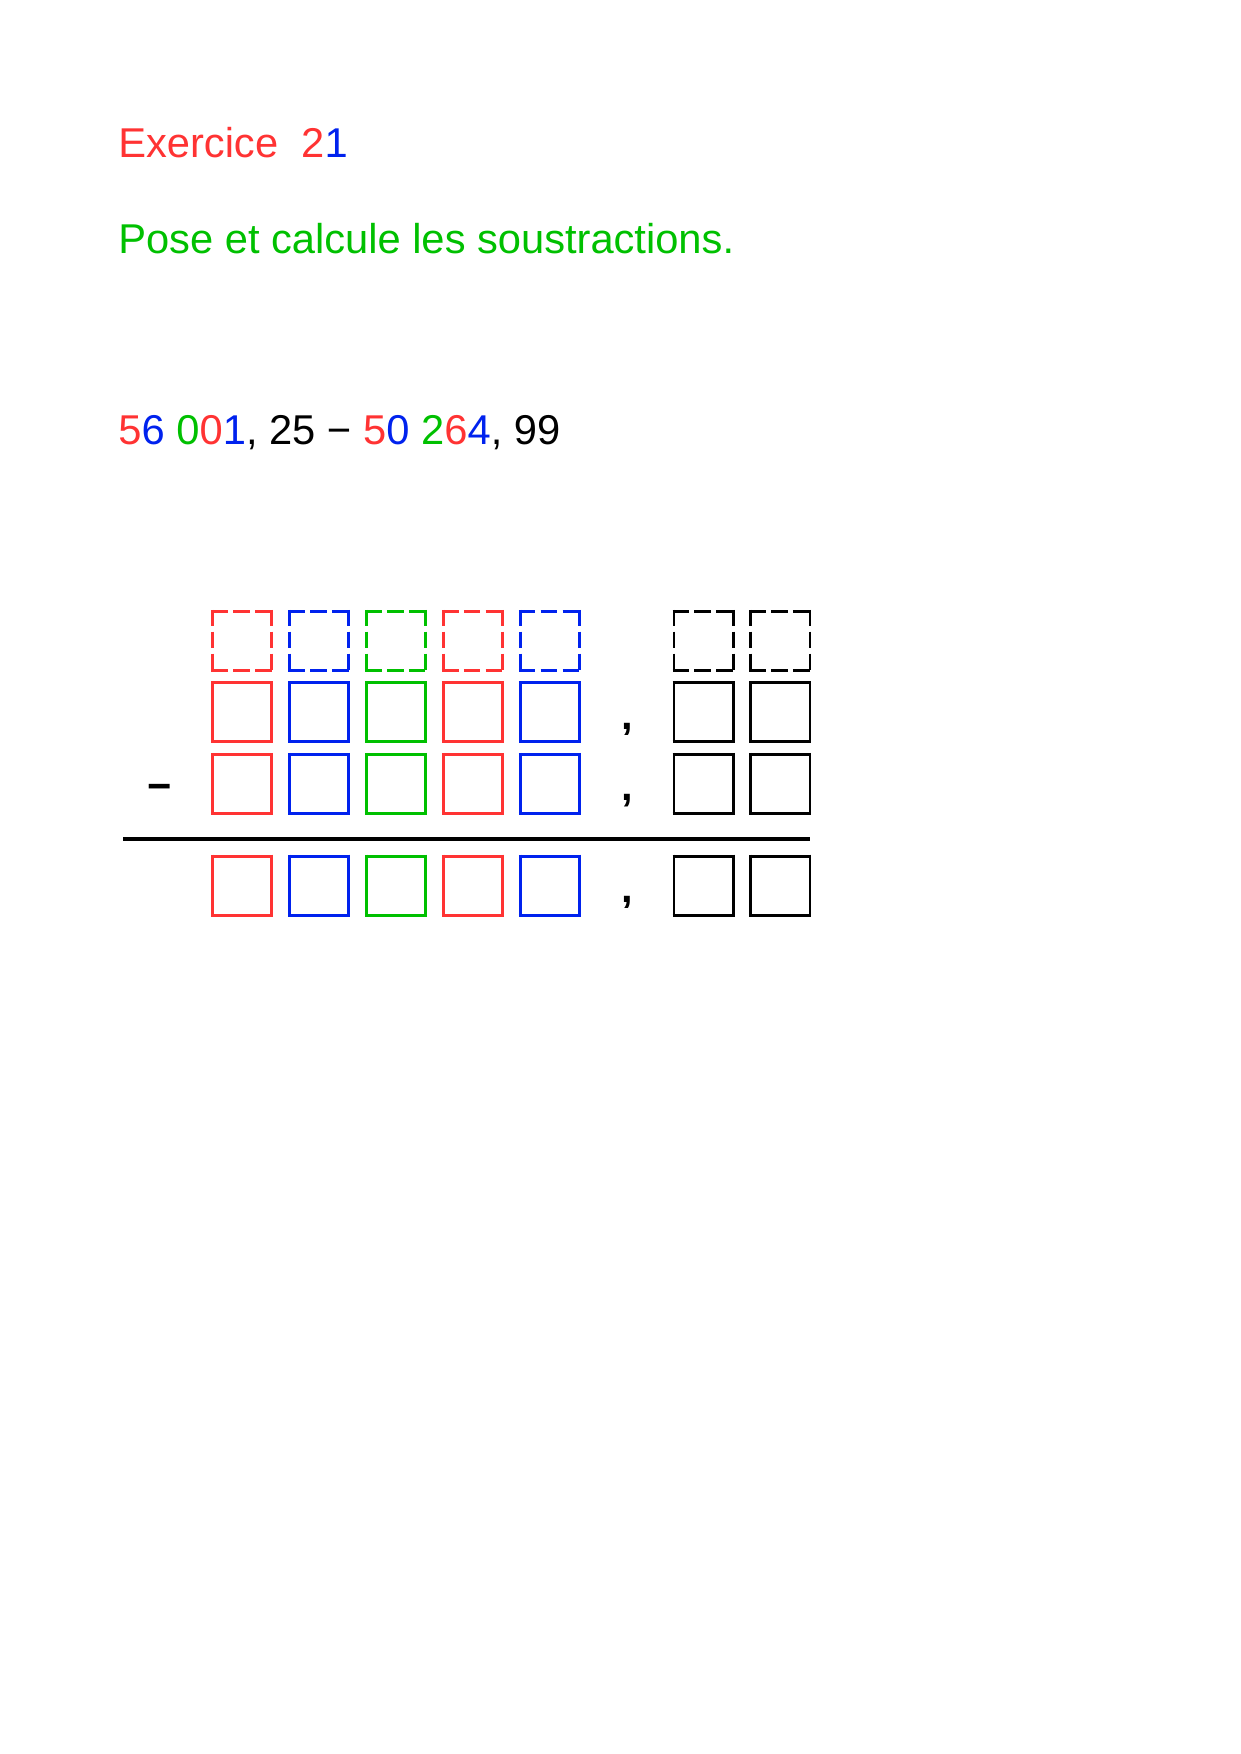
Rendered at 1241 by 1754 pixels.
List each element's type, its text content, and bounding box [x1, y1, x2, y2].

table_cell [195, 855, 211, 914]
table_cell [123, 610, 195, 669]
table_cell [752, 858, 809, 914]
table_cell [656, 681, 673, 740]
table_cell [290, 850, 349, 854]
table_cell [675, 684, 732, 740]
table_header [503, 597, 520, 610]
table_cell [123, 914, 195, 926]
table_cell [503, 841, 520, 849]
table_cell [674, 610, 733, 669]
table_cell [272, 610, 289, 669]
table_cell [579, 812, 597, 824]
table_cell [579, 669, 597, 681]
table_cell [597, 812, 656, 824]
table_cell [272, 825, 289, 837]
table_cell [272, 740, 289, 753]
table_cell [213, 917, 272, 926]
table_header [520, 597, 579, 610]
table_cell [751, 815, 810, 824]
table_cell [443, 669, 502, 681]
table_header [349, 597, 366, 610]
table_header [118, 597, 123, 610]
table_cell [290, 825, 349, 837]
table_cell [290, 917, 349, 926]
table_cell [349, 740, 366, 753]
table_cell [656, 669, 674, 681]
table_cell [291, 756, 347, 812]
table_cell [735, 681, 749, 740]
table_cell [349, 610, 366, 669]
table_cell [522, 858, 578, 914]
table_cell [751, 850, 810, 854]
table_cell − [123, 753, 195, 812]
table_cell [195, 825, 213, 837]
table_cell [656, 610, 674, 669]
table_cell [581, 753, 597, 812]
table_cell [733, 850, 751, 854]
table_cell [213, 610, 272, 669]
table_cell [443, 917, 502, 926]
table_cell [366, 825, 426, 837]
table_cell [674, 917, 733, 926]
text 56 001, 25 − 50 264, 99 [118, 406, 1122, 453]
table_header [810, 597, 1157, 926]
table_cell [733, 825, 751, 837]
table_cell [674, 841, 733, 849]
table_cell [656, 841, 674, 849]
table_cell [290, 610, 349, 669]
table_cell [735, 855, 749, 914]
table_header [751, 597, 810, 610]
table_cell [123, 740, 195, 753]
table_cell [520, 825, 579, 837]
table_cell [733, 740, 751, 753]
table_header [656, 597, 674, 610]
table_cell , [597, 753, 656, 812]
table_cell [118, 740, 123, 753]
table_cell [597, 825, 656, 837]
table_cell [675, 858, 732, 914]
table_cell [751, 669, 810, 681]
table_cell [443, 841, 502, 849]
table_header [579, 597, 597, 610]
table_cell [427, 753, 442, 812]
table_cell [579, 825, 597, 837]
table_header [443, 597, 502, 610]
table_cell [272, 812, 289, 824]
table_cell [522, 756, 578, 812]
table_cell [195, 914, 213, 926]
table_cell [213, 841, 272, 849]
table_cell [581, 855, 597, 914]
table_cell [579, 850, 597, 854]
table_cell [520, 850, 579, 854]
table_cell [195, 610, 213, 669]
table_cell [291, 858, 347, 914]
text Pose et calcule les soustractions. [118, 214, 1122, 262]
table_cell [445, 756, 501, 812]
table_cell [426, 740, 443, 753]
table_cell [503, 914, 520, 926]
table_cell [349, 914, 366, 926]
table_cell [503, 812, 520, 824]
table_cell [426, 669, 443, 681]
table_cell [214, 858, 270, 914]
table_cell [195, 669, 213, 681]
table_cell [751, 917, 810, 926]
table_cell [752, 684, 809, 740]
table_cell [213, 850, 272, 854]
table_cell [503, 669, 520, 681]
table_cell [597, 914, 656, 926]
table_header [272, 597, 289, 610]
table_cell [366, 917, 426, 926]
table_cell [443, 850, 502, 854]
table_cell [426, 825, 443, 837]
table_cell [426, 914, 443, 926]
table_cell [674, 669, 733, 681]
table_cell [443, 610, 502, 669]
table_cell [290, 743, 349, 753]
table_cell [504, 753, 519, 812]
table_cell [752, 756, 809, 812]
table_cell [291, 684, 347, 740]
table_cell , [597, 855, 656, 914]
table_cell [426, 812, 443, 824]
table_cell [366, 850, 426, 854]
table_header [195, 597, 213, 610]
table_cell [118, 669, 123, 681]
table_cell [443, 825, 502, 837]
table_cell [195, 740, 213, 753]
table_cell [272, 841, 289, 849]
table_cell [522, 684, 578, 740]
table_cell [733, 914, 751, 926]
table_cell [426, 841, 443, 849]
table_cell [272, 914, 289, 926]
table_cell [123, 841, 195, 849]
table_cell [579, 610, 597, 669]
table_cell [350, 855, 365, 914]
table_cell [195, 850, 213, 854]
table_cell [751, 610, 810, 669]
table_cell [579, 914, 597, 926]
table_cell [581, 681, 597, 740]
table_cell [366, 743, 426, 753]
table_cell [733, 669, 751, 681]
table_cell [751, 825, 810, 837]
table_cell [123, 681, 195, 740]
table_cell [675, 756, 732, 812]
table_cell [674, 815, 733, 824]
table_cell [118, 914, 123, 926]
table_cell [520, 743, 579, 753]
table_cell [349, 812, 366, 824]
table_cell [579, 740, 597, 753]
table_cell , [597, 681, 656, 740]
table_cell [733, 610, 751, 669]
table_cell [520, 917, 579, 926]
table_cell [123, 855, 195, 914]
table_cell [504, 681, 519, 740]
table_cell [503, 740, 520, 753]
table_cell [503, 610, 520, 669]
table_cell [597, 610, 656, 669]
table_cell [214, 684, 270, 740]
table_header [123, 597, 195, 610]
table_cell [118, 825, 123, 837]
table_cell [273, 855, 288, 914]
table_cell [597, 841, 656, 849]
table_cell [656, 850, 674, 854]
table_cell [733, 812, 751, 824]
table_cell [195, 841, 213, 849]
table_cell [520, 610, 579, 669]
table_cell [366, 669, 426, 681]
table_cell [656, 812, 674, 824]
table_header [674, 597, 733, 610]
table_cell [733, 841, 751, 849]
table_cell [349, 850, 366, 854]
table_cell [520, 841, 579, 849]
table_cell [213, 743, 272, 753]
table_cell [273, 753, 288, 812]
table_cell [366, 610, 426, 669]
table_cell [751, 841, 810, 849]
table_cell [597, 669, 656, 681]
table_header [290, 597, 349, 610]
table_cell [195, 812, 213, 824]
table_cell [123, 669, 195, 681]
table_cell [427, 681, 442, 740]
table_cell [656, 855, 673, 914]
table_cell [123, 825, 195, 837]
table_cell [520, 815, 579, 824]
table_cell [656, 753, 673, 812]
table_cell [427, 855, 442, 914]
table_cell [368, 858, 424, 914]
table_cell [656, 914, 674, 926]
table_cell [118, 610, 123, 669]
table_cell [123, 812, 195, 824]
table_cell [597, 740, 656, 753]
table_cell [597, 850, 656, 854]
table_cell [290, 669, 349, 681]
table_cell [443, 815, 502, 824]
table_cell [290, 815, 349, 824]
table_cell [272, 850, 289, 854]
table_cell [118, 812, 123, 824]
table_header [597, 597, 656, 610]
table_cell [579, 841, 597, 849]
table_cell [445, 684, 501, 740]
table_cell [445, 858, 501, 914]
table_cell [350, 753, 365, 812]
table_cell [674, 825, 733, 837]
table_cell [366, 815, 426, 824]
table_cell [123, 850, 195, 854]
table_cell [350, 681, 365, 740]
table_cell [195, 753, 211, 812]
table_cell [213, 669, 272, 681]
table_cell [273, 681, 288, 740]
table_cell [118, 855, 123, 914]
table_cell [272, 669, 289, 681]
table_header [733, 597, 751, 610]
table_cell [118, 753, 123, 812]
table_cell [735, 753, 749, 812]
table_cell [503, 825, 520, 837]
table_cell [751, 743, 810, 753]
table_header [426, 597, 443, 610]
table_cell [118, 837, 123, 849]
table_cell [656, 825, 674, 837]
table_cell [368, 684, 424, 740]
table_cell [674, 850, 733, 854]
table_cell [426, 850, 443, 854]
text Exercice 21 [118, 118, 1122, 166]
table_header [366, 597, 426, 610]
table_cell [213, 815, 272, 824]
table_cell [368, 756, 424, 812]
table_cell [366, 841, 426, 849]
table_header [213, 597, 272, 610]
table_cell [213, 825, 272, 837]
table_cell [349, 825, 366, 837]
table_cell [349, 841, 366, 849]
table_cell [443, 743, 502, 753]
table_cell [674, 743, 733, 753]
table_cell [195, 681, 211, 740]
table_cell [214, 756, 270, 812]
table_cell [426, 610, 443, 669]
table_cell [520, 669, 579, 681]
table_cell [504, 855, 519, 914]
table_cell [503, 850, 520, 854]
table_cell [656, 740, 674, 753]
table_cell [349, 669, 366, 681]
table_cell [118, 681, 123, 740]
table_cell [290, 841, 349, 849]
